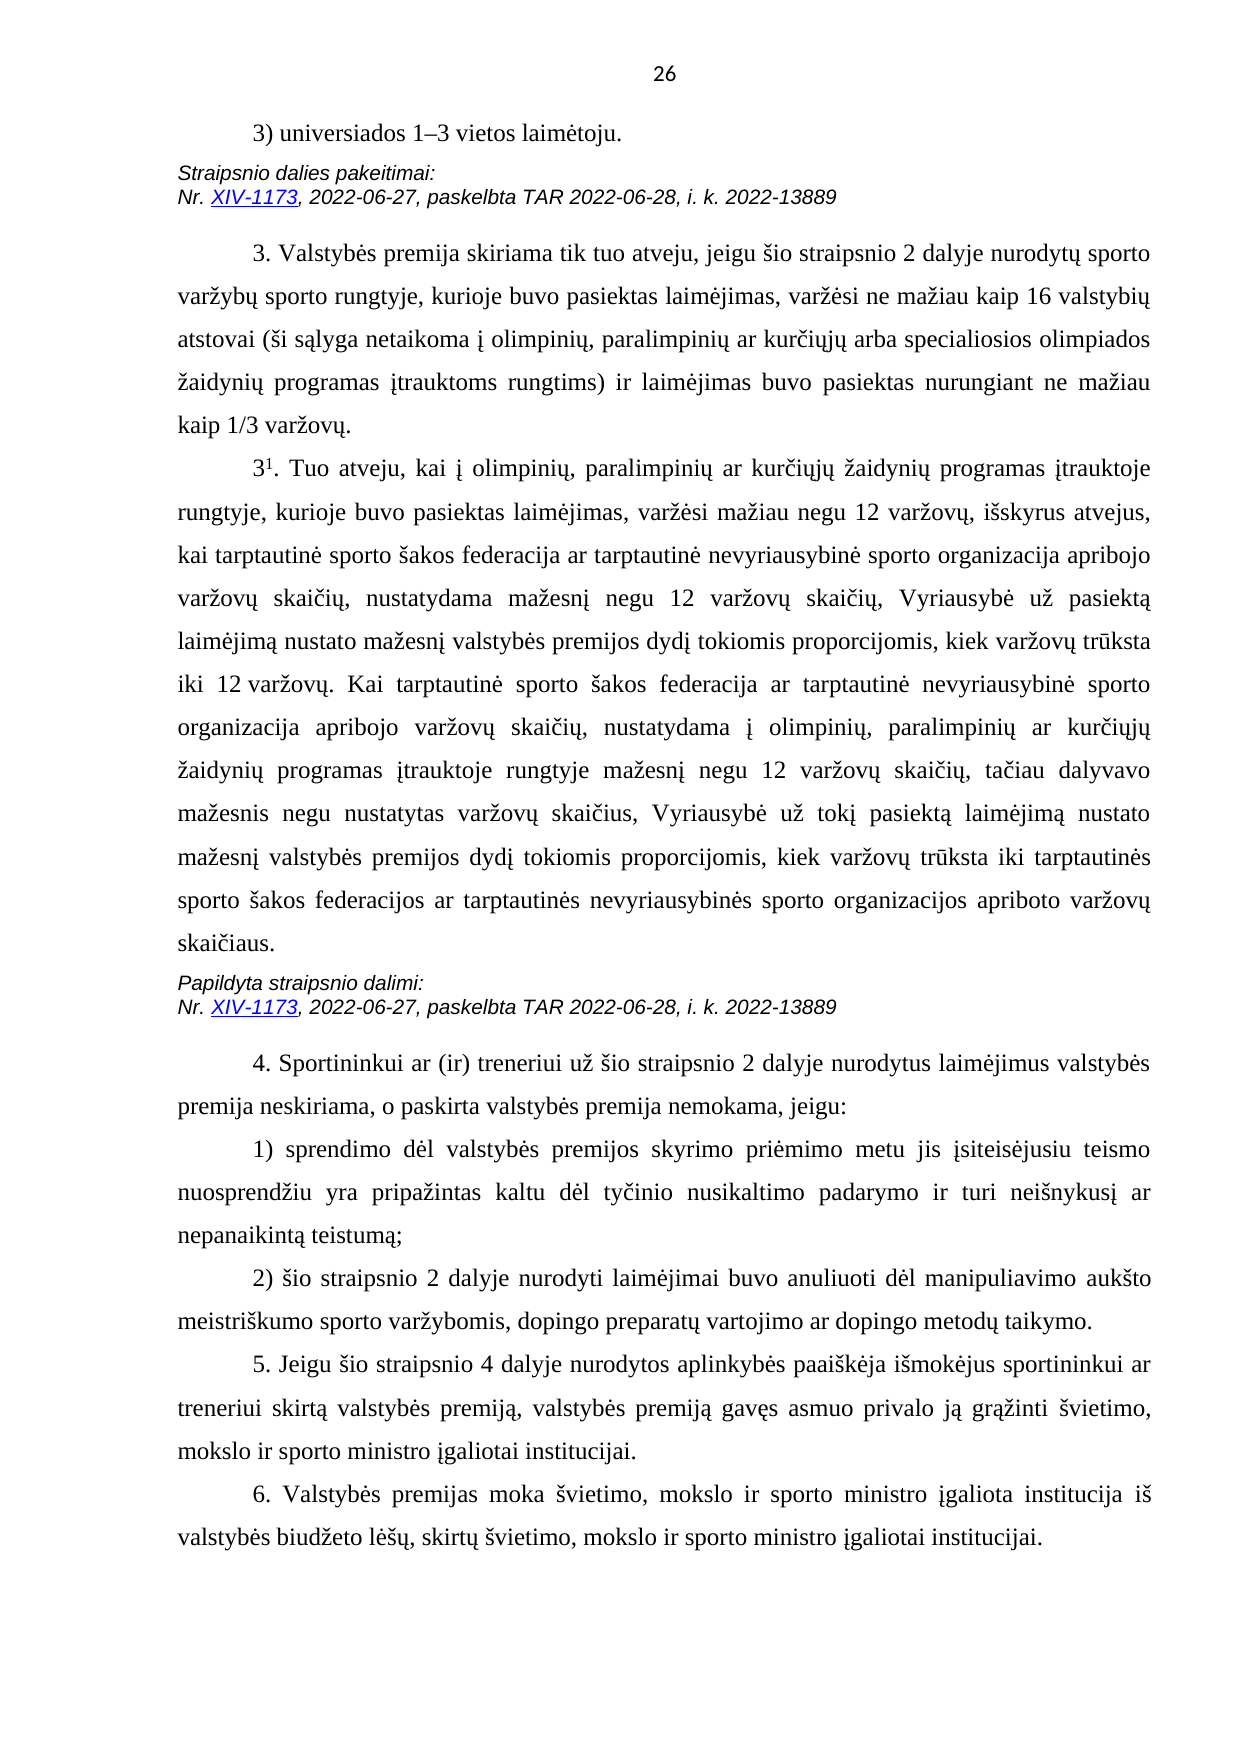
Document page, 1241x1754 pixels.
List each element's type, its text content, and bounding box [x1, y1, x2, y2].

text 5. Jeigu šio straipsnio 4 dalyje nurodytos aplinkybės paaiškėja išmokėjus sportininkui ar treneriui skirtą valstybės premiją, valstybės premiją gavęs asmuo privalo ją grąžinti švietimo, mokslo ir sporto ministro įgaliotai institucijai. [177, 1349, 1152, 1464]
text 1) sprendimo dėl valstybės premijos skyrimo priėmimo metu jis įsiteisėjusiu teismo nuosprendžiu yra pripažintas kaltu dėl tyčinio nusikaltimo padarymo ir turi neišnykusį ar nepanaikintą teistumą; [177, 1134, 1152, 1249]
text Nr. XIV-1173, 2022-06-27, paskelbta TAR 2022-06-28, i. k. 2022-13889 [177, 995, 1152, 1019]
text 3) universiados 1–3 vietos laimėtoju. [177, 118, 1152, 147]
text 3. Valstybės premija skiriama tik tuo atveju, jeigu šio straipsnio 2 dalyje nurodytų sporto varžybų sporto rungtyje, kurioje buvo pasiektas laimėjimas, varžėsi ne mažiau kaip 16 valstybių atstovai (ši sąlyga netaikoma į olimpinių, paralimpinių ar kurčiųjų arba specialiosios olimpiados žaidynių programas įtrauktoms rungtims) ir laimėjimas buvo pasiektas nurungiant ne mažiau kaip 1/3 varžovų. [177, 238, 1152, 439]
text Straipsnio dalies pakeitimai: [177, 161, 1152, 185]
text 4. Sportininkui ar (ir) treneriui už šio straipsnio 2 dalyje nurodytus laimėjimus valstybės premija neskiriama, o paskirta valstybės premija nemokama, jeigu: [177, 1048, 1152, 1119]
text 2) šio straipsnio 2 dalyje nurodyti laimėjimai buvo anuliuoti dėl manipuliavimo aukšto meistriškumo sporto varžybomis, dopingo preparatų vartojimo ar dopingo metodų taikymo. [177, 1263, 1152, 1335]
text 31. Tuo atveju, kai į olimpinių, paralimpinių ar kurčiųjų žaidynių programas įtrauktoje rungtyje, kurioje buvo pasiektas laimėjimas, varžėsi mažiau negu 12 varžovų, išskyrus atvejus, kai tarptautinė sporto šakos federacija ar tarptautinė nevyriausybinė sporto organizacija apribojo varžovų skaičių, nustatydama mažesnį negu 12 varžovų skaičių, Vyriausybė už pasiektą laimėjimą nustato mažesnį valstybės premijos dydį tokiomis proporcijomis, kiek varžovų trūksta iki 12 varžovų. Kai tarptautinė sporto šakos federacija ar tarptautinė nevyriausybinė sporto organizacija apribojo varžovų skaičių, nustatydama į olimpinių, paralimpinių ar kurčiųjų žaidynių programas įtrauktoje rungtyje mažesnį negu 12 varžovų skaičių, tačiau dalyvavo mažesnis negu nustatytas varžovų skaičius, Vyriausybė už tokį pasiektą laimėjimą nustato mažesnį valstybės premijos dydį tokiomis proporcijomis, kiek varžovų trūksta iki tarptautinės sporto šakos federacijos ar tarptautinės nevyriausybinės sporto organizacijos apriboto varžovų skaičiaus. [177, 453, 1152, 957]
text Nr. XIV-1173, 2022-06-27, paskelbta TAR 2022-06-28, i. k. 2022-13889 [177, 185, 1152, 209]
text Papildyta straipsnio dalimi: [177, 971, 1152, 995]
text 6. Valstybės premijas moka švietimo, mokslo ir sporto ministro įgaliota institucija iš valstybės biudžeto lėšų, skirtų švietimo, mokslo ir sporto ministro įgaliotai institucijai. [177, 1479, 1152, 1551]
